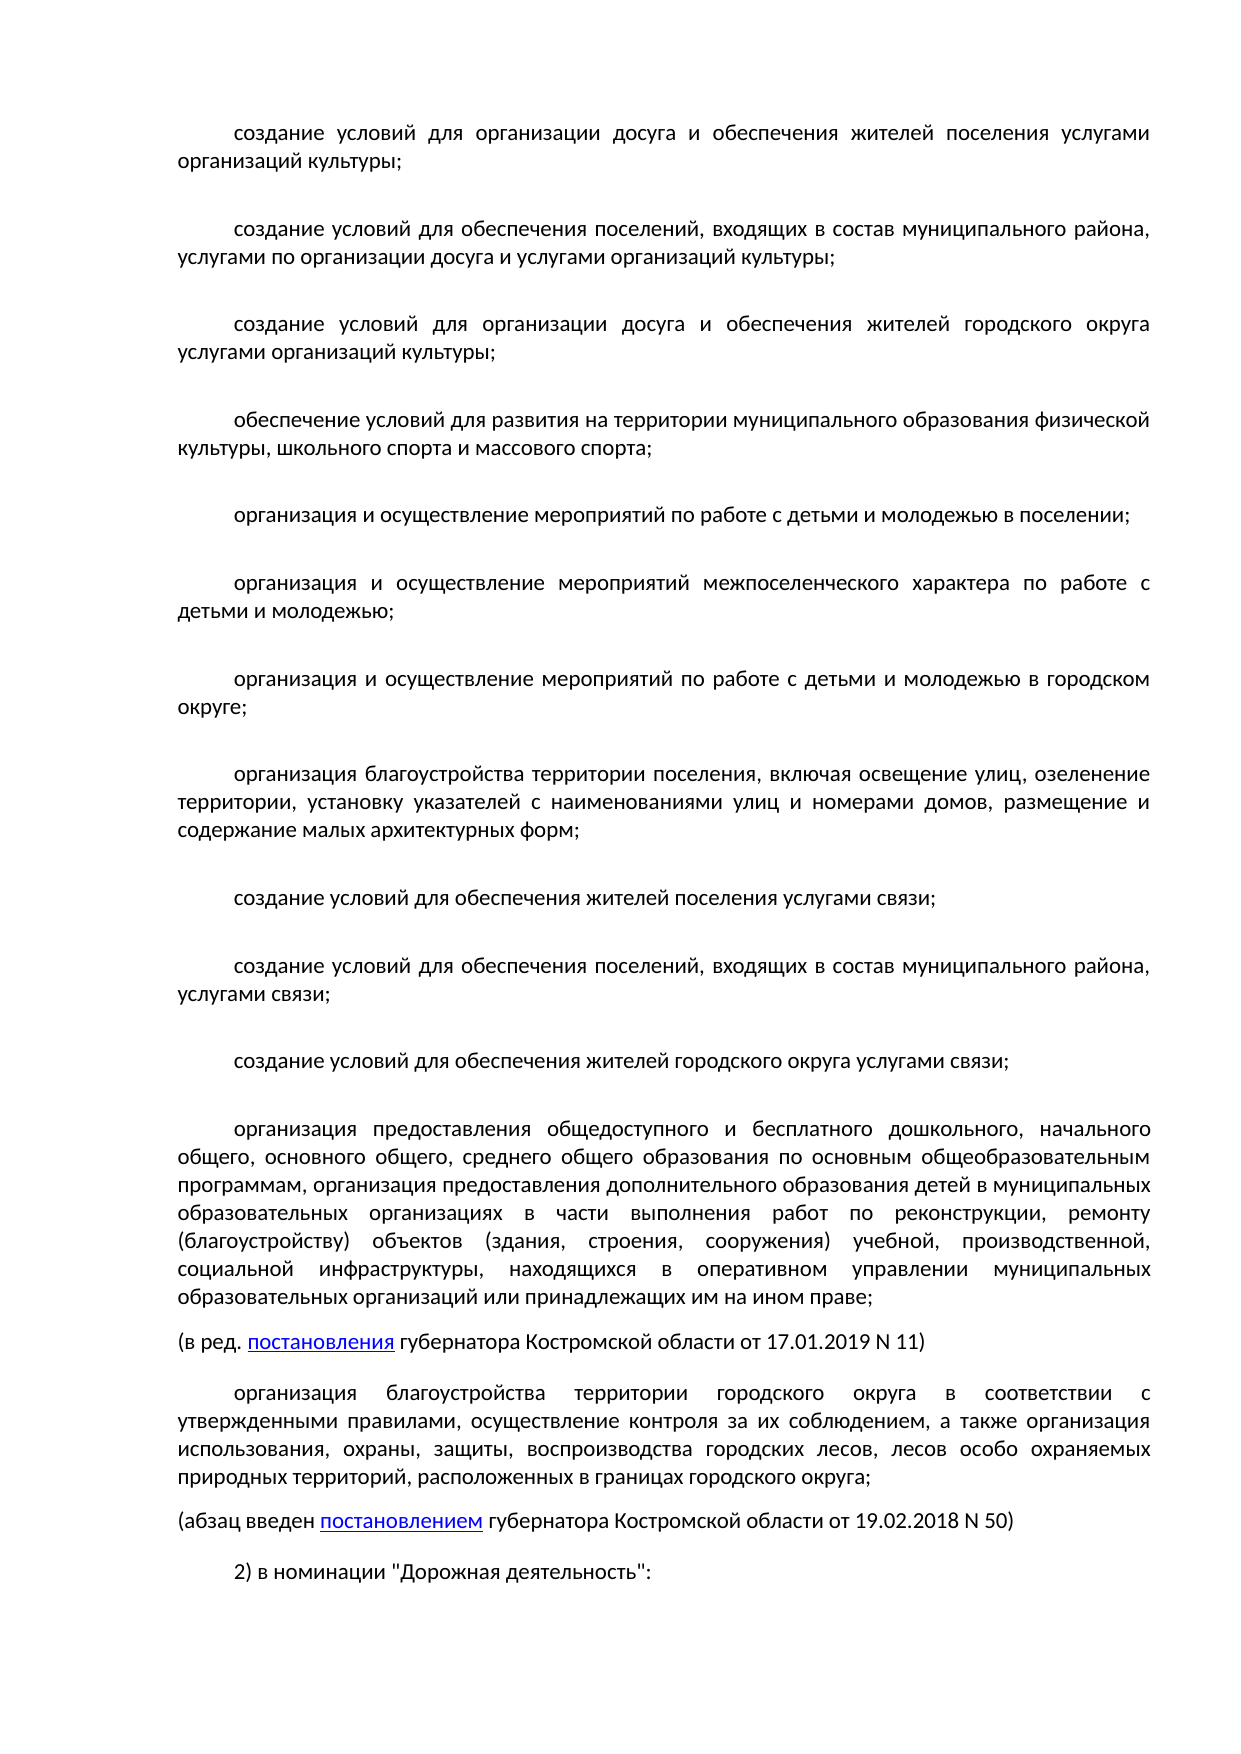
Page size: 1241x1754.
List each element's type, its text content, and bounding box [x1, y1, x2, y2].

text организация благоустройства территории поселения, включая освещение улиц, озеленение территории, установку указателей с наименованиями улиц и номерами домов, размещение и содержание малых архитектурных форм; [177, 759, 1152, 843]
text 2) в номинации "Дорожная деятельность": [177, 1557, 1152, 1585]
text организация и осуществление мероприятий межпоселенческого характера по работе с детьми и молодежью; [177, 568, 1152, 624]
text (в ред. постановления губернатора Костромской области от 17.01.2019 N 11) [177, 1327, 1152, 1355]
text создание условий для организации досуга и обеспечения жителей поселения услугами организаций культуры; [177, 118, 1152, 174]
text организация и осуществление мероприятий по работе с детьми и молодежью в поселении; [177, 501, 1152, 529]
text (абзац введен постановлением губернатора Костромской области от 19.02.2018 N 50) [177, 1506, 1152, 1534]
text организация благоустройства территории городского округа в соответствии с утвержденными правилами, осуществление контроля за их соблюдением, а также организация использования, охраны, защиты, воспроизводства городских лесов, лесов особо охраняемых природных территорий, расположенных в границах городского округа; [177, 1378, 1152, 1490]
text создание условий для обеспечения жителей городского округа услугами связи; [177, 1046, 1152, 1074]
text организация и осуществление мероприятий по работе с детьми и молодежью в городском округе; [177, 664, 1152, 720]
text обеспечение условий для развития на территории муниципального образования физической культуры, школьного спорта и массового спорта; [177, 405, 1152, 461]
text создание условий для организации досуга и обеспечения жителей городского округа услугами организаций культуры; [177, 309, 1152, 365]
text организация предоставления общедоступного и бесплатного дошкольного, начального общего, основного общего, среднего общего образования по основным общеобразовательным программам, организация предоставления дополнительного образования детей в муниципальных образовательных организациях в части выполнения работ по реконструкции, ремонту (благоустройству) объектов (здания, строения, сооружения) учебной, производственной, социальной инфраструктуры, находящихся в оперативном управлении муниципальных образовательных организаций или принадлежащих им на ином праве; [177, 1114, 1152, 1310]
text создание условий для обеспечения поселений, входящих в состав муниципального района, услугами связи; [177, 951, 1152, 1007]
text создание условий для обеспечения поселений, входящих в состав муниципального района, услугами по организации досуга и услугами организаций культуры; [177, 214, 1152, 270]
text создание условий для обеспечения жителей поселения услугами связи; [177, 883, 1152, 911]
